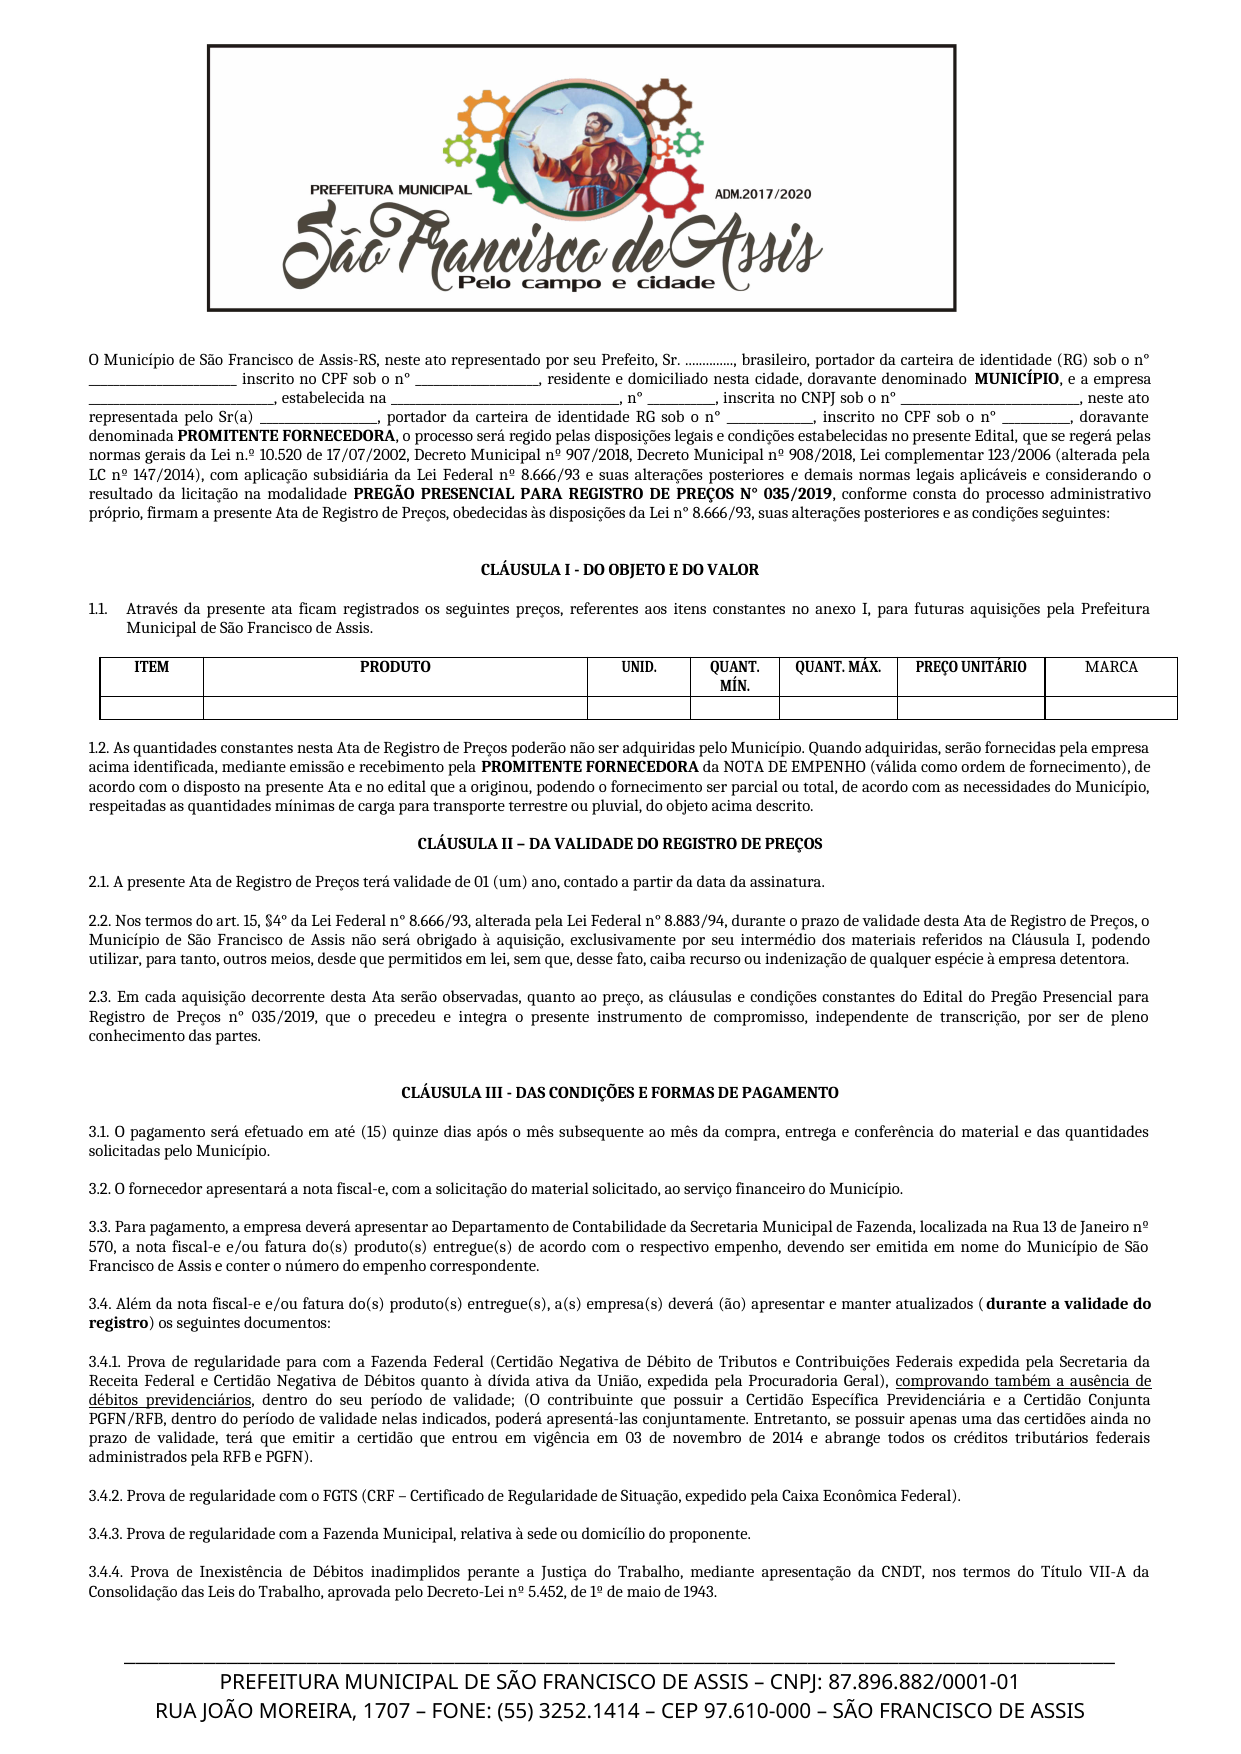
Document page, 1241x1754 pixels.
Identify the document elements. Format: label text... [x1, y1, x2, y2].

text 3.4. Além da nota fiscal-e e/ou fatura do(s) produto(s) entregue(s), a(s) empresa(s) deverá (ão) apresentar e manter atualizados (durante a validade do registro) os seguintes documentos: [89, 1294, 1152, 1333]
text CLÁUSULA I - DO OBJETO E DO VALOR [89, 561, 1152, 580]
table_header PREÇO UNITÁRIO [898, 658, 1044, 696]
text 3.1. O pagamento será efetuado em até (15) quinze dias após o mês subsequente ao mês da compra, entrega e conferência do material e das quantidades solicitadas pelo Município. [89, 1122, 1152, 1160]
table_cell [588, 697, 690, 718]
text 2.2. Nos termos do art. 15, §4° da Lei Federal n° 8.666/93, alterada pela Lei Federal n° 8.883/94, durante o prazo de validade desta Ata de Registro de Preços, o Município de São Francisco de Assis não será obrigado à aquisição, exclusivamente por seu intermédio dos materiais referidos na Cláusula I, podendo utilizar, para tanto, outros meios, desde que permitidos em lei, sem que, desse fato, caiba recurso ou indenização de qualquer espécie à empresa detentora. [89, 911, 1152, 969]
table_cell [780, 697, 897, 718]
text 1.2. As quantidades constantes nesta Ata de Registro de Preços poderão não ser adquiridas pelo Município. Quando adquiridas, serão fornecidas pela empresa acima identificada, mediante emissão e recebimento pela PROMITENTE FORNECEDORA da NOTA DE EMPENHO (válida como ordem de fornecimento), de acordo com o disposto na presente Ata e no edital que a originou, podendo o fornecimento ser parcial ou total, de acordo com as necessidades do Município, respeitadas as quantidades mínimas de carga para transporte terrestre ou pluvial, do objeto acima descrito. [89, 739, 1152, 815]
text CLÁUSULA II – DA VALIDADE DO REGISTRO DE PREÇOS [89, 834, 1152, 854]
table_header PRODUTO [204, 658, 587, 696]
table_cell [204, 697, 587, 718]
text 2.1. A presente Ata de Registro de Preços terá validade de 01 (um) ano, contado a partir da data da assinatura. [89, 873, 1152, 892]
table_cell [101, 697, 203, 718]
table_cell [691, 697, 779, 718]
table_cell [898, 697, 1044, 718]
table_header UNID. [588, 658, 690, 696]
text 3.4.4. Prova de Inexistência de Débitos inadimplidos perante a Justiça do Trabalho, mediante apresentação da CNDT, nos termos do Título VII-A da Consolidação das Leis do Trabalho, aprovada pelo Decreto-Lei nº 5.452, de 1º de maio de 1943. [89, 1563, 1152, 1601]
table_header QUANT. MÁX. [780, 658, 897, 696]
table_cell [1046, 697, 1177, 718]
text 3.4.2. Prova de regularidade com o FGTS (CRF – Certificado de Regularidade de Situação, expedido pela Caixa Econômica Federal). [89, 1486, 1152, 1505]
text 2.3. Em cada aquisição decorrente desta Ata serão observadas, quanto ao preço, as cláusulas e condições constantes do Edital do Pregão Presencial para Registro de Preços n° 035/2019, que o precedeu e integra o presente instrumento de compromisso, independente de transcrição, por ser de pleno conhecimento das partes. [89, 988, 1152, 1045]
table_header MARCA [1046, 658, 1177, 696]
list Através da presente ata ficam registrados os seguintes preços, referentes aos itens constantes no anexo I, para futuras aquisições pela Prefeitura Municipal de São Francisco de Assis. [89, 599, 1152, 637]
text 3.4.3. Prova de regularidade com a Fazenda Municipal, relativa à sede ou domicílio do proponente. [89, 1524, 1152, 1544]
text O Município de São Francisco de Assis-RS, neste ato representado por seu Prefeito, Sr. .............., brasileiro, portador da carteira de identidade (RG) sob o n° ________________________ inscrito no CPF sob o n° ____________________, residente e domiciliado nesta cidade, doravante denominado MUNICÍPIO, e a empresa ______________________________, estabelecida na _____________________________________, n° ___________, inscrita no CNPJ sob o n° _____________________________, neste ato representada pelo Sr(a) ___________________, portador da carteira de identidade RG sob o n° ______________, inscrito no CPF sob o n° ___________, doravante denominada PROMITENTE FORNECEDORA, o processo será regido pelas disposições legais e condições estabelecidas no presente Edital, que se regerá pelas normas gerais da Lei n.º 10.520 de 17/07/2002, Decreto Municipal nº 907/2018, Decreto Municipal nº 908/2018, Lei complementar 123/2006 (alterada pela LC nº 147/2014), com aplicação subsidiária da Lei Federal nº 8.666/93 e suas alterações posteriores e demais normas legais aplicáveis e considerando o resultado da licitação na modalidade PREGÃO PRESENCIAL PARA REGISTRO DE PREÇOS N° 035/2019, conforme consta do processo administrativo próprio, firmam a presente Ata de Registro de Preços, obedecidas às disposições da Lei n° 8.666/93, suas alterações posteriores e as condições seguintes: [89, 350, 1152, 522]
table_header QUANT. MÍN. [691, 658, 779, 696]
table_header ITEM [101, 658, 203, 696]
text 3.2. O fornecedor apresentará a nota fiscal-e, com a solicitação do material solicitado, ao serviço financeiro do Município. [89, 1179, 1152, 1199]
text 3.3. Para pagamento, a empresa deverá apresentar ao Departamento de Contabilidade da Secretaria Municipal de Fazenda, localizada na Rua 13 de Janeiro nº 570, a nota fiscal-e e/ou fatura do(s) produto(s) entregue(s) de acordo com o respectivo empenho, devendo ser emitida em nome do Município de São Francisco de Assis e conter o número do empenho correspondente. [89, 1218, 1152, 1275]
text CLÁUSULA III - DAS CONDIÇÕES E FORMAS DE PAGAMENTO [89, 1084, 1152, 1103]
text 3.4.1. Prova de regularidade para com a Fazenda Federal (Certidão Negativa de Débito de Tributos e Contribuições Federais expedida pela Secretaria da Receita Federal e Certidão Negativa de Débitos quanto à dívida ativa da União, expedida pela Procuradoria Geral), comprovando também a ausência de débitos previdenciários, dentro do seu período de validade; (O contribuinte que possuir a Certidão Específica Previdenciária e a Certidão Conjunta PGFN/RFB, dentro do período de validade nelas indicados, poderá apresentá-las conjuntamente. Entretanto, se possuir apenas uma das certidões ainda no prazo de validade, terá que emitir a certidão que entrou em vigência em 03 de novembro de 2014 e abrange todos os créditos tributários federais administrados pela RFB e PGFN). [89, 1352, 1152, 1467]
